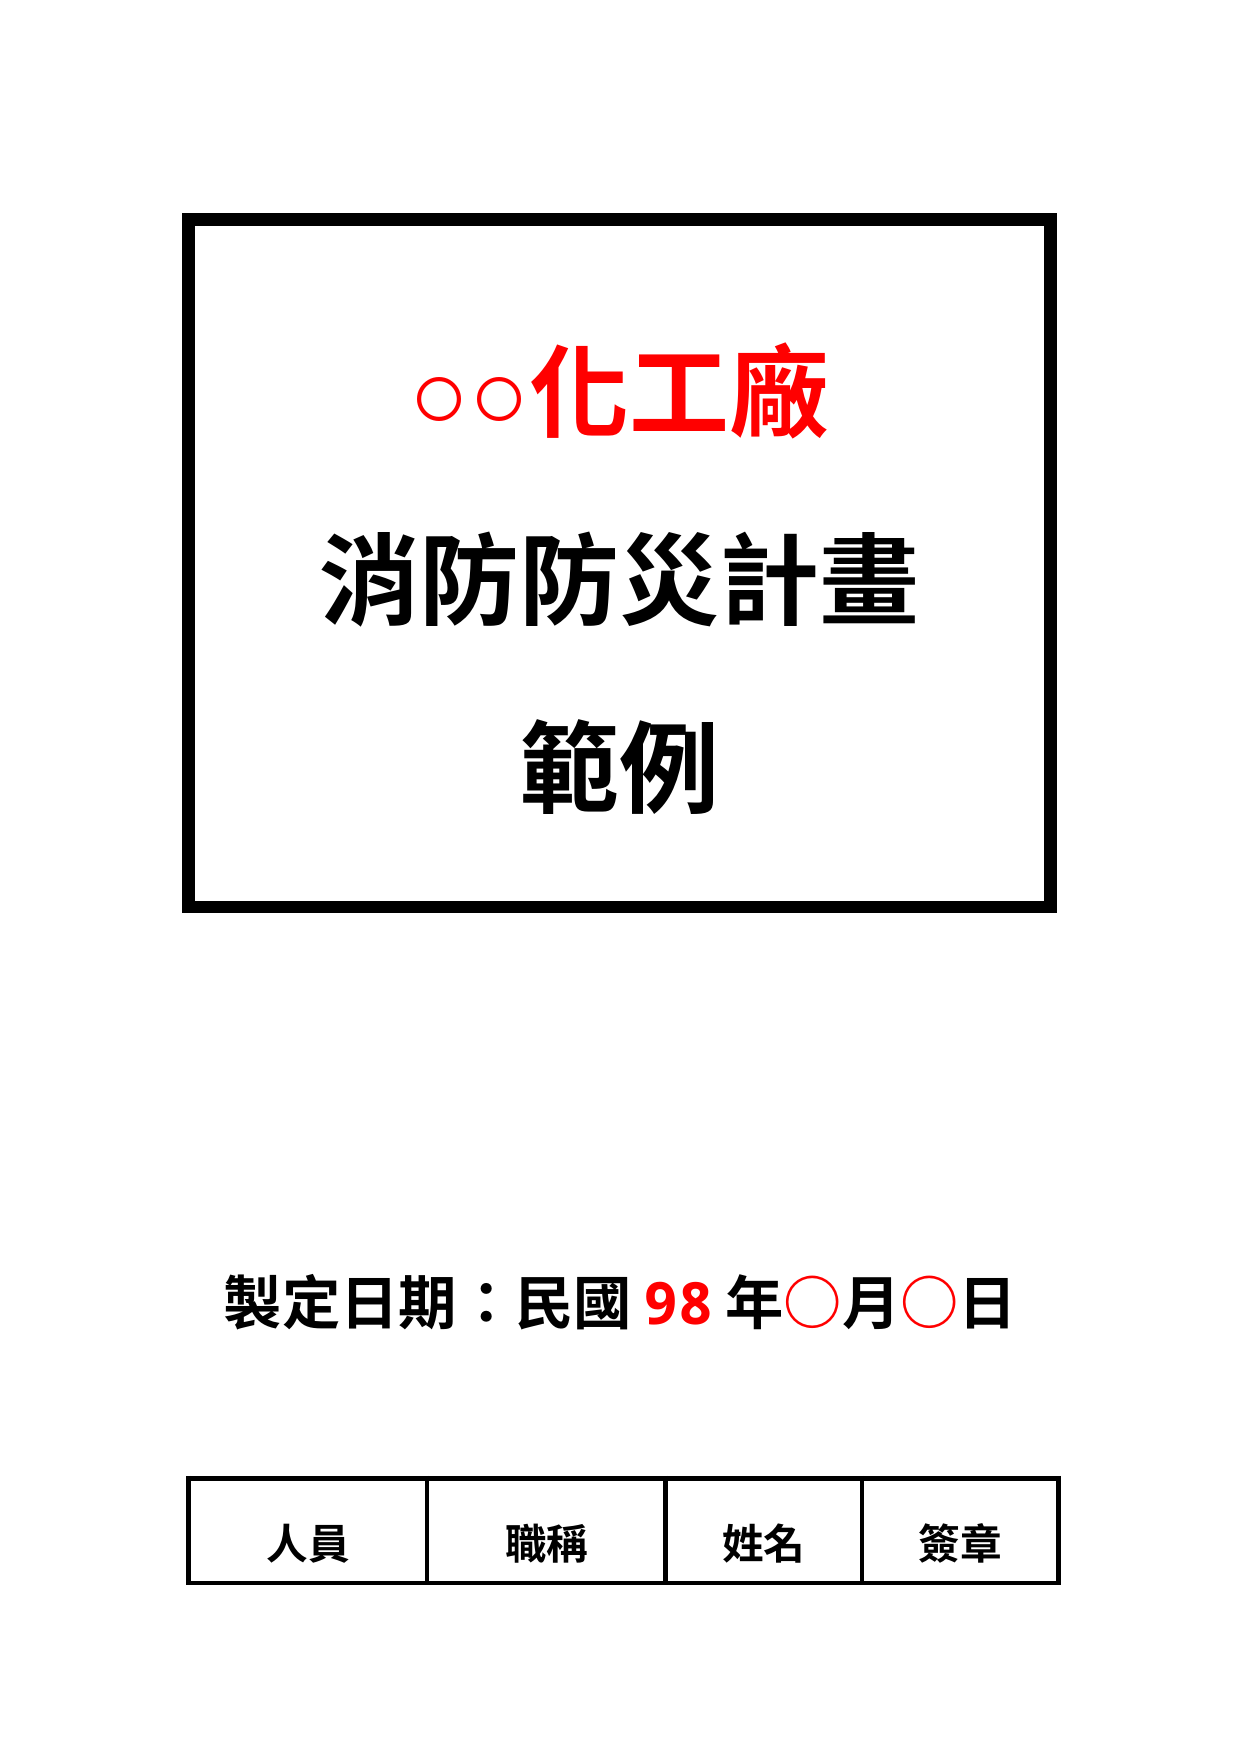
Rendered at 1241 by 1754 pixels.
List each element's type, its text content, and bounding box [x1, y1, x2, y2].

table_header 姓名 [668, 1481, 860, 1581]
table_header ○○化工廠 消防防災計畫 範例 [195, 226, 1044, 901]
text 製定日期：民國98年○月○日 [177, 1226, 1063, 1351]
table_header 人員 [191, 1481, 425, 1581]
table_header 簽章 [864, 1481, 1056, 1581]
table_header 職稱 [429, 1481, 663, 1581]
